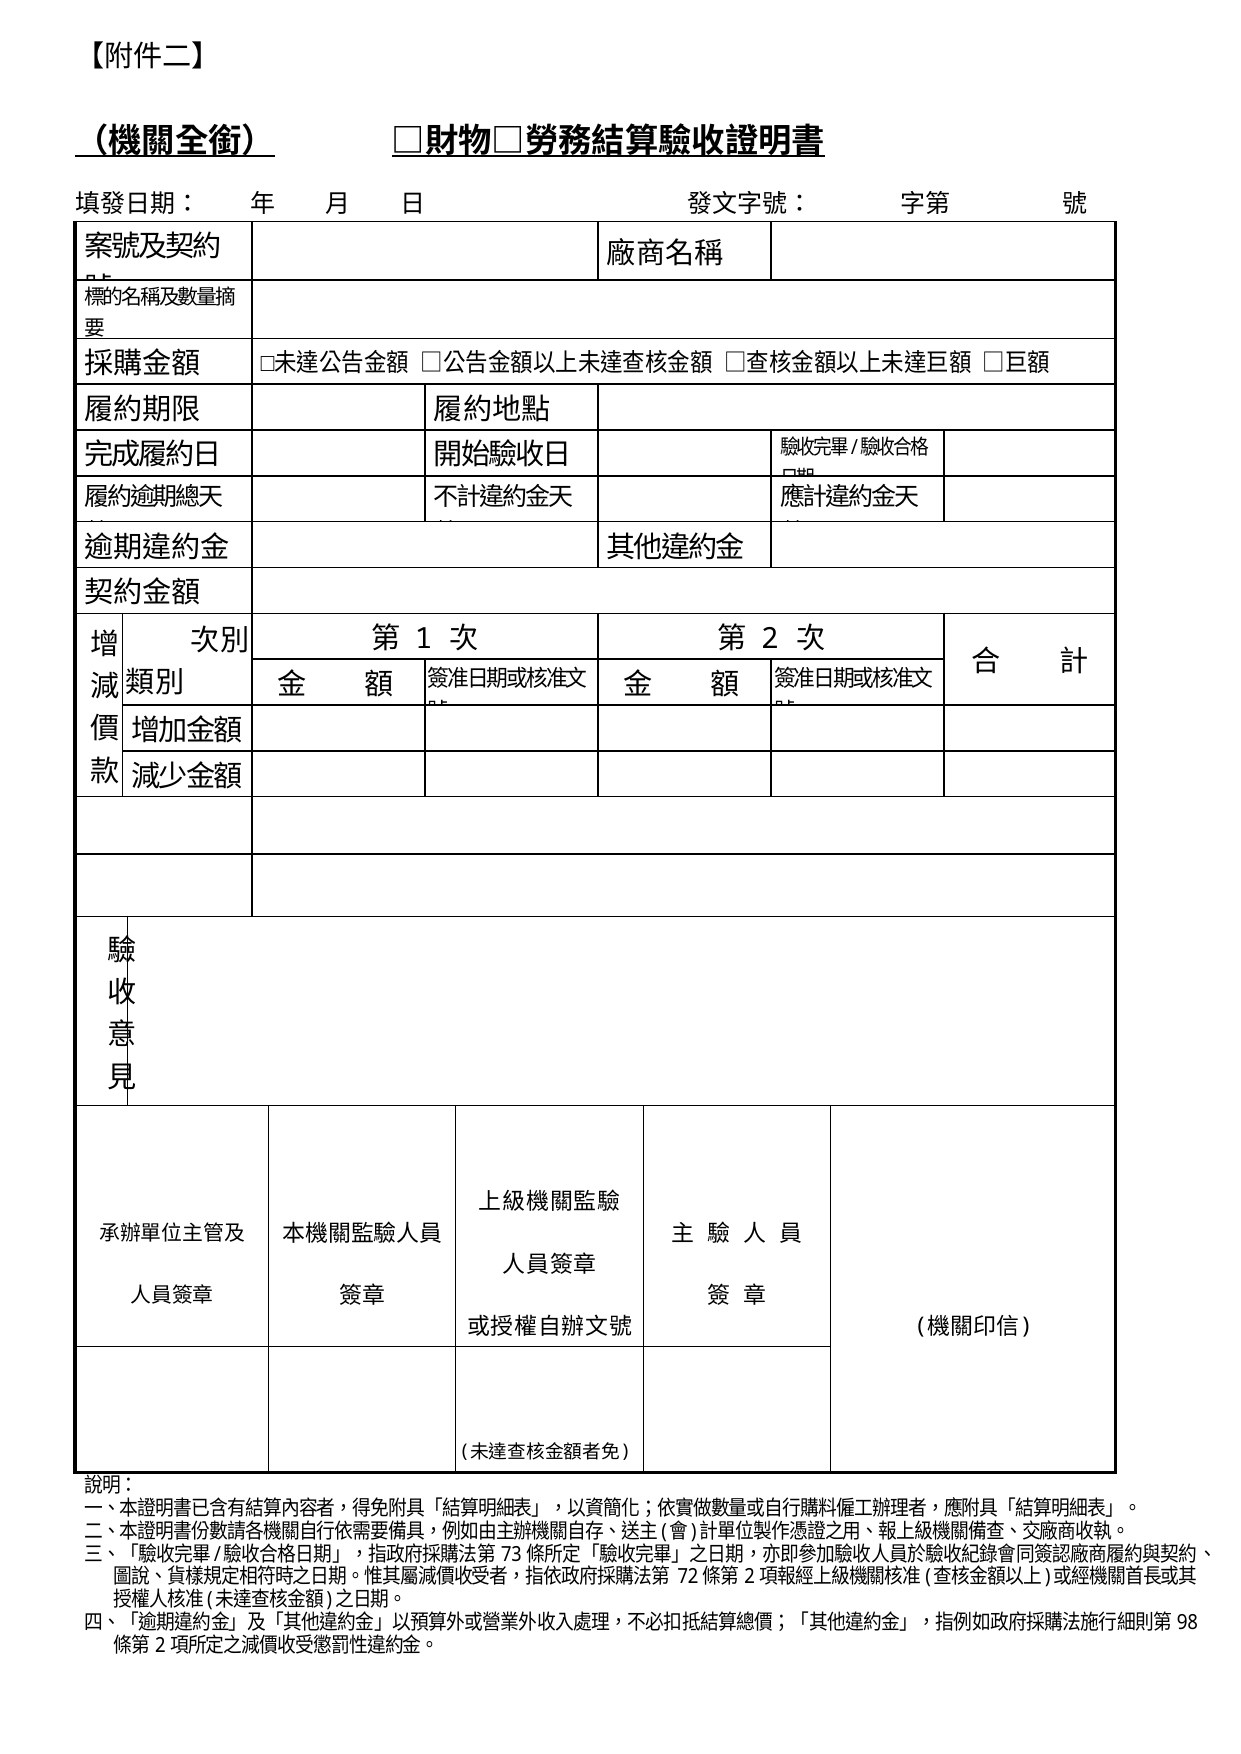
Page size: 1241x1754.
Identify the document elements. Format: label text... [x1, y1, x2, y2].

table_cell [599, 706, 770, 750]
table_cell (未達查核金額者免) [456, 1347, 643, 1471]
text 【附件二】 [75, 42, 432, 73]
table_cell [599, 385, 1114, 429]
table_cell [253, 752, 424, 796]
table_cell [253, 522, 597, 567]
table_cell 金 額 [599, 660, 770, 704]
table_cell 完成履約日期 [77, 431, 251, 475]
table_cell [599, 752, 770, 796]
table_cell [269, 1347, 455, 1471]
table_cell [253, 855, 1114, 916]
text [60, 34, 447, 85]
table_cell 結算總價 （金額中文大寫） [77, 855, 251, 916]
table_cell 其他違約金 [599, 522, 770, 567]
table_cell 契約金額 [77, 568, 251, 612]
table_cell 履約期限 [77, 385, 251, 429]
table_cell 履約逾期總天數 [77, 477, 251, 521]
table_cell 增加金額 [123, 706, 251, 750]
table_cell 第 2 次 [599, 614, 943, 658]
table_cell 驗收完畢/驗收合格日期 [772, 431, 943, 475]
table_cell [253, 385, 424, 429]
table_cell 減少金額 [123, 752, 251, 796]
text 四、「逾期違約金」及「其他違約金」以預算外或營業外收入處理，不必扣抵結算總價；「其他違約金」，指例如政府採購法施行細則第98條第2項所定之減價收受懲罰性違約金。 [84, 1611, 1199, 1657]
text （機關全銜） □財物□勞務結算驗收證明書 [75, 96, 1165, 158]
text 三、「驗收完畢/驗收合格日期」，指政府採購法第73條所定「驗收完畢」之日期，亦即參加驗收人員於驗收紀錄會同簽認廠商履約與契約、圖說、貨樣規定相符時之日期。惟其屬減價收受者，指依政府採購法第72條第2項報經上級機關核准(查核金額以上)或經機關首長或其授權人核准(未達查核金額)之日期。 [84, 1543, 1199, 1611]
table_cell 主 驗 人 員 簽 章 [644, 1106, 830, 1346]
table_cell 合 計 [945, 614, 1114, 704]
table_cell [772, 522, 1114, 567]
table_cell [253, 431, 424, 475]
table_cell (不包括逾期違約金及其他違約金) [253, 797, 1114, 853]
table_cell 金 額 [253, 660, 424, 704]
table_cell 開始驗收日期 [426, 431, 597, 475]
table_header 廠商名稱 [599, 222, 770, 279]
table_cell [253, 706, 424, 750]
table_header [772, 222, 1114, 279]
table_cell [253, 281, 1114, 337]
table_cell 本機關監驗人員簽章 [269, 1106, 455, 1346]
table_cell 逾期違約金 [77, 522, 251, 567]
table_cell [128, 917, 1114, 1105]
table_cell [644, 1347, 830, 1471]
table_cell 第 1 次 [253, 614, 597, 658]
table_cell 履約地點 [426, 385, 597, 429]
table_cell [253, 568, 1114, 612]
table_cell [772, 706, 943, 750]
table_header 案號及契約號 [77, 222, 251, 279]
table_cell 簽准日期或核准文號 [772, 660, 943, 704]
table_cell 驗收意見 [77, 917, 127, 1105]
table_cell 增減價款 [77, 614, 122, 796]
table_cell □未達公告金額 □公告金額以上未達查核金額 □查核金額以上未達巨額 □巨額 [253, 339, 1114, 383]
text 二、本證明書份數請各機關自行依需要備具，例如由主辦機關自存、送主(會)計單位製作憑證之用、報上級機關備查、交廠商收執。 [84, 1520, 1199, 1543]
table_cell [772, 752, 943, 796]
table_cell [253, 477, 424, 521]
table_cell [599, 431, 770, 475]
table_cell (機關印信) [831, 1106, 1114, 1471]
table_cell [945, 477, 1114, 521]
table_cell 驗收扣款 [77, 797, 251, 853]
table_header [253, 222, 597, 279]
table_cell [945, 706, 1114, 750]
table_cell 標的名稱及數量摘要 [77, 281, 251, 337]
table_cell 應計違約金天數 [772, 477, 943, 521]
table_cell [426, 752, 597, 796]
table_cell [945, 431, 1114, 475]
table_cell [426, 706, 597, 750]
text 說明： [84, 1474, 1199, 1497]
text 填發日期： 年 月 日 發文字號： 字第 號 [75, 183, 1165, 219]
table_cell 承辦單位主管及人員簽章 [77, 1106, 268, 1346]
text 一、本證明書已含有結算內容者，得免附具「結算明細表」，以資簡化；依實做數量或自行購料僱工辦理者，應附具「結算明細表」。 [84, 1497, 1199, 1520]
table_cell 次別 類別 [123, 614, 251, 704]
table_cell [77, 1347, 268, 1471]
table_cell 採購金額 [77, 339, 251, 383]
table_cell [599, 477, 770, 521]
table_cell 不計違約金天數 [426, 477, 597, 521]
table_cell [945, 752, 1114, 796]
table_cell 上級機關監驗人員簽章 或授權自辦文號 [456, 1106, 643, 1346]
table_cell 簽准日期或核准文號 [426, 660, 597, 704]
